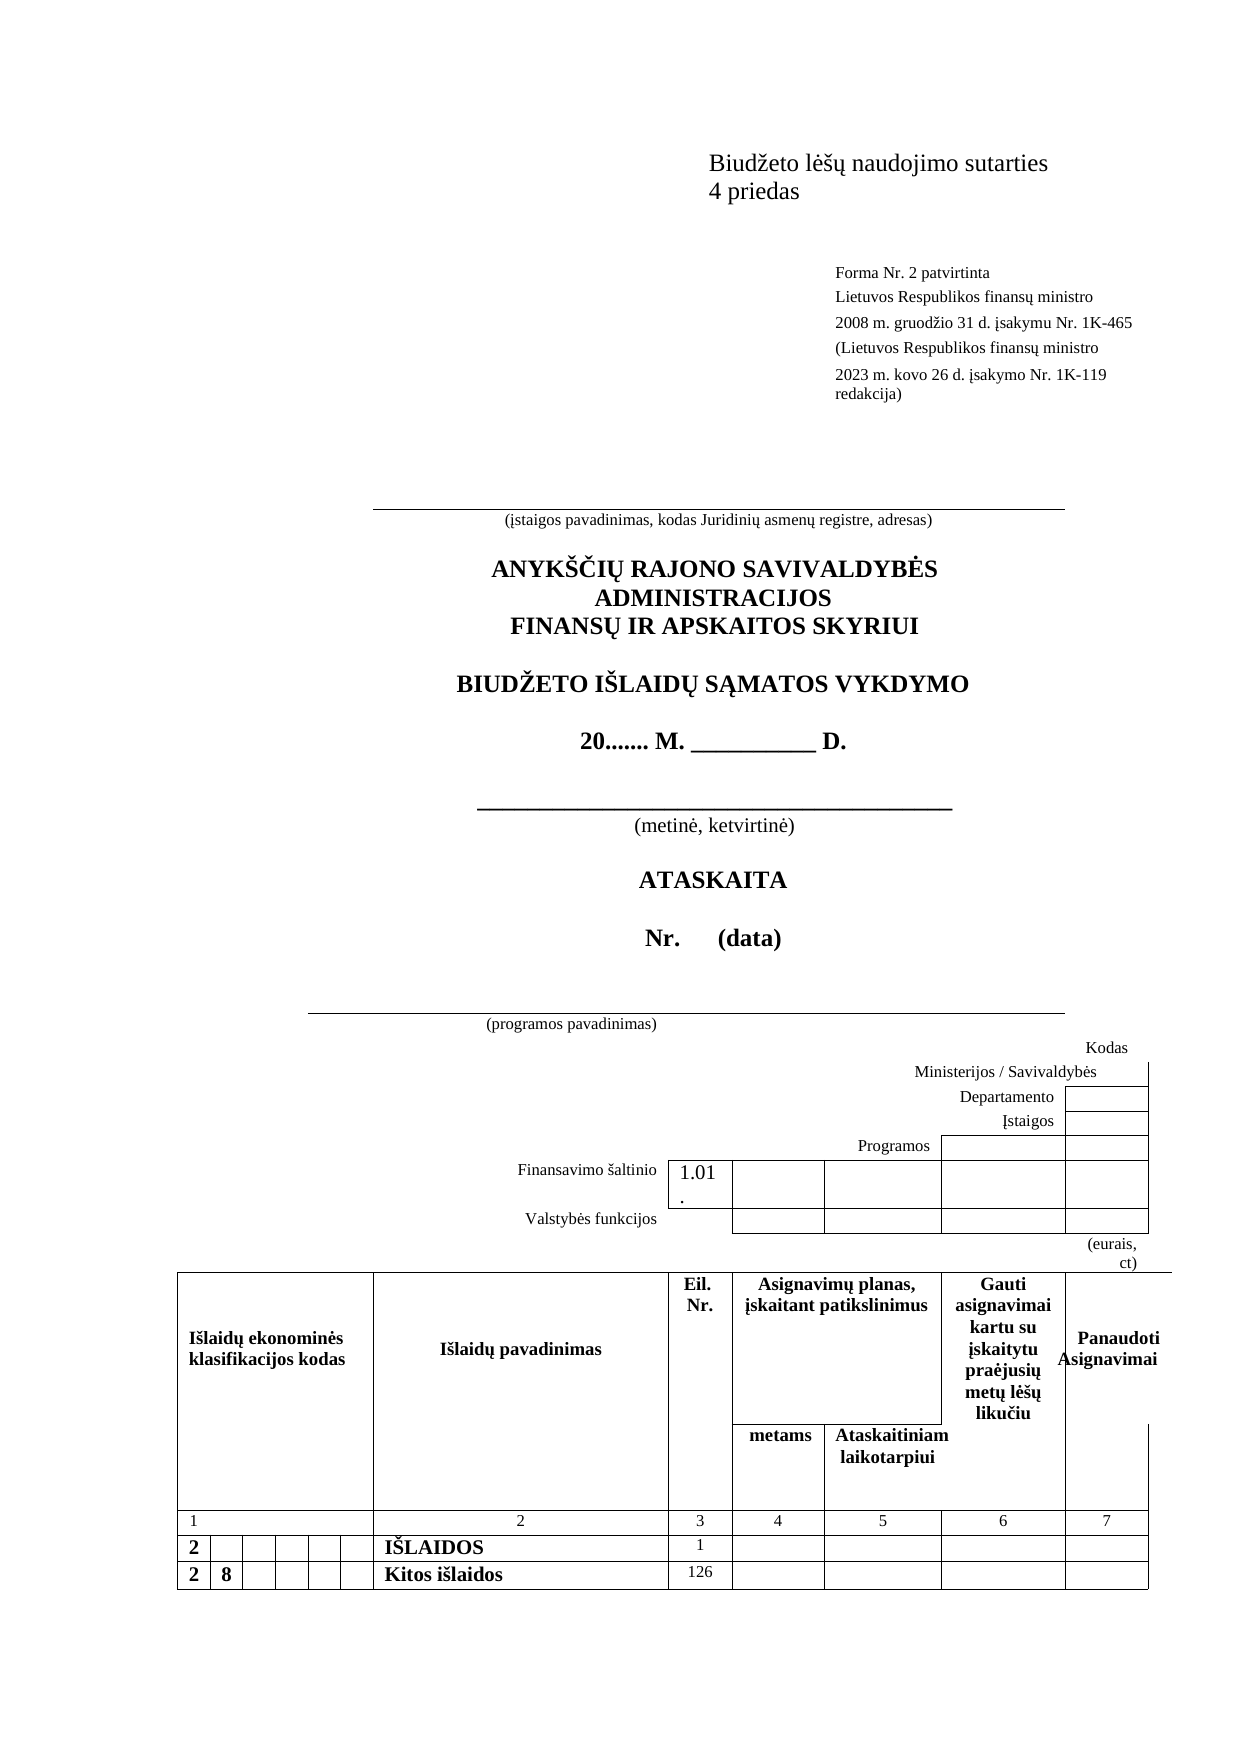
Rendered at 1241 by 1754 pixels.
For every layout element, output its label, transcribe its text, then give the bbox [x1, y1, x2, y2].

table_cell [210, 1111, 242, 1135]
table_header [177, 263, 210, 287]
table_header [210, 263, 242, 287]
table_cell [668, 1135, 732, 1160]
table_cell [340, 1111, 373, 1135]
table_cell [340, 1086, 373, 1111]
table_cell [944, 509, 1067, 554]
table_cell [177, 976, 210, 1013]
table_cell [733, 1161, 824, 1208]
table_cell [732, 287, 824, 313]
table_cell [177, 952, 210, 976]
table_cell [732, 365, 824, 485]
table_cell [1172, 313, 1181, 338]
table_cell [942, 1562, 1065, 1589]
table_cell [308, 1511, 340, 1534]
table_cell Eil. Nr. [669, 1273, 732, 1424]
table_cell [1149, 1208, 1181, 1233]
table_cell [308, 1111, 340, 1135]
table_cell 2 [178, 1536, 210, 1561]
table_cell [340, 1424, 373, 1510]
table_cell [308, 1233, 340, 1272]
table_cell 5 [825, 1511, 941, 1534]
table_cell Asignavimų planas, įskaitant patikslinimus [733, 1273, 941, 1424]
table_cell 126 [669, 1562, 732, 1589]
table_cell [340, 1160, 373, 1208]
table_cell [1149, 1561, 1181, 1589]
table_cell [275, 1038, 308, 1062]
table_header [732, 263, 824, 287]
text 4 priedas [177, 176, 1181, 205]
table_cell Ataskaitiniam laikotarpiui [825, 1424, 1065, 1510]
table_cell [178, 1424, 210, 1510]
table_cell Įstaigos [941, 1111, 1065, 1135]
table_cell [1149, 1160, 1181, 1208]
table_cell [732, 1135, 824, 1160]
table_cell [276, 1536, 308, 1561]
table_cell [340, 1062, 373, 1086]
table_cell [340, 365, 373, 485]
table_cell [243, 1062, 275, 1086]
table_cell [824, 976, 941, 1013]
table_cell [210, 1062, 242, 1086]
table_cell [275, 1086, 308, 1111]
table_cell [341, 1536, 373, 1561]
table_cell [944, 952, 1067, 976]
table_cell [210, 952, 242, 976]
table_cell [243, 976, 275, 1013]
table_cell [308, 365, 340, 485]
table_cell [942, 1161, 1065, 1208]
table_cell [210, 1038, 242, 1062]
table_cell [308, 1135, 340, 1160]
table_cell [243, 1233, 275, 1272]
table_cell [373, 952, 802, 976]
table_cell [275, 1208, 308, 1233]
table_cell IŠLAIDOS [374, 1536, 668, 1561]
table_cell [373, 338, 668, 364]
table_cell [1066, 1112, 1148, 1135]
table_cell [941, 1014, 1065, 1038]
table_cell [275, 287, 308, 313]
table_cell 7 [1066, 1511, 1148, 1534]
table_cell [275, 1424, 308, 1510]
table_cell [177, 365, 210, 485]
table_cell [1150, 952, 1181, 976]
table_cell [275, 1135, 308, 1160]
table_cell [799, 1038, 824, 1062]
table_cell [1066, 1424, 1148, 1510]
table_cell [1065, 485, 1148, 509]
table_cell [1066, 1161, 1148, 1208]
table_cell [340, 976, 373, 1013]
table_cell 8 [211, 1562, 242, 1589]
table_cell [824, 1086, 941, 1111]
table_cell [275, 1511, 308, 1534]
table_cell [799, 1014, 824, 1038]
table_cell [243, 1208, 275, 1233]
table_cell [243, 1562, 275, 1589]
table_cell [275, 338, 308, 364]
table_cell [373, 365, 668, 485]
table_cell [340, 485, 373, 509]
table_cell [210, 1086, 242, 1111]
table_cell [308, 313, 340, 338]
table_cell [732, 1086, 824, 1111]
table_cell [1149, 1535, 1181, 1561]
table_cell [340, 554, 373, 952]
table_cell 2 [374, 1511, 668, 1534]
table_cell [308, 485, 340, 509]
table_cell [374, 1424, 668, 1510]
table_cell [308, 1424, 340, 1510]
table_cell [243, 554, 275, 952]
table_cell [1149, 1062, 1181, 1086]
table_cell [733, 1209, 824, 1233]
table_cell [177, 1160, 210, 1208]
table_cell 1 [178, 1511, 210, 1534]
table_cell [308, 1038, 340, 1062]
table_cell Gauti asignavimai kartu su įskaitytu praėjusių metų lėšų likučiu [942, 1273, 1065, 1424]
table_cell [1068, 554, 1150, 952]
table_cell 2008 m. gruodžio 31 d. įsakymu Nr. 1K-465 [824, 313, 1172, 338]
table_cell [340, 1511, 373, 1534]
table_cell (programos pavadinimas) [177, 1013, 668, 1038]
table_cell [1150, 554, 1181, 952]
table_cell Valstybės funkcijos [373, 1208, 668, 1233]
table_cell [825, 1536, 941, 1561]
table_cell [1066, 1209, 1148, 1233]
table_cell [243, 485, 275, 509]
table_cell [177, 554, 210, 952]
table_cell [668, 1111, 732, 1135]
table_cell [1148, 338, 1181, 364]
table_cell [941, 485, 1065, 509]
table_cell [1065, 1013, 1148, 1038]
table_cell [668, 976, 799, 1013]
table_cell 4 [733, 1511, 824, 1534]
table_cell 1.01. [669, 1161, 732, 1208]
table_cell Išlaidų pavadinimas [374, 1273, 668, 1424]
table_cell [340, 338, 373, 364]
table_header [243, 263, 275, 287]
table_cell (eurais, ct) [1065, 1234, 1148, 1272]
table_cell [1148, 287, 1181, 313]
table_cell [826, 952, 943, 976]
table_cell [373, 976, 668, 1013]
table_cell [824, 1038, 941, 1062]
table_cell 2023 m. kovo 26 d. įsakymo Nr. 1K-119 redakcija) [824, 365, 1172, 485]
table_cell [210, 1233, 242, 1272]
table_cell Panaudoti Asignavimai [1066, 1273, 1172, 1424]
table_cell [210, 365, 242, 485]
table_cell [825, 1161, 941, 1208]
table_cell Išlaidų ekonominės klasifikacijos kodas [178, 1273, 373, 1424]
table_cell [340, 287, 373, 313]
table_cell [668, 485, 732, 509]
table_cell [1149, 1510, 1181, 1534]
table_cell [824, 485, 941, 509]
table_cell [308, 952, 340, 976]
table_cell [340, 1038, 373, 1062]
table_cell [1172, 1272, 1181, 1424]
table_cell [1148, 1013, 1181, 1038]
table_cell [799, 976, 824, 1013]
table_cell [308, 1062, 340, 1086]
table_cell 2 [178, 1562, 210, 1589]
table_cell [210, 1511, 242, 1534]
table_cell [1148, 1038, 1181, 1062]
table_header [308, 263, 340, 287]
table_cell [243, 287, 275, 313]
table_cell [1148, 1233, 1181, 1272]
table_cell [210, 313, 242, 338]
table_cell [824, 1014, 941, 1038]
table_cell [373, 1086, 668, 1111]
table_cell [941, 1038, 1065, 1062]
table_cell Kitos išlaidos [374, 1562, 668, 1589]
table_cell [373, 1233, 668, 1272]
table_cell [275, 976, 308, 1013]
table_cell [824, 1111, 941, 1135]
table_cell [1172, 365, 1181, 485]
table_cell [275, 485, 308, 509]
table_cell [309, 1562, 340, 1589]
table_cell [243, 338, 275, 364]
table_cell 1 [669, 1536, 732, 1561]
table_cell [340, 1233, 373, 1272]
table_cell [732, 1234, 824, 1272]
table_cell [942, 1536, 1065, 1561]
table_cell [210, 1135, 242, 1160]
table_cell [668, 313, 732, 338]
table_cell [210, 287, 242, 313]
table_cell [373, 485, 668, 509]
table_header [373, 263, 668, 287]
table_cell [373, 313, 668, 338]
table_cell [941, 1234, 1065, 1272]
table_cell (įstaigos pavadinimas, kodas Juridinių asmenų registre, adresas) [177, 509, 943, 554]
table_cell [1149, 1424, 1181, 1510]
table_cell [733, 1536, 824, 1561]
table_cell [243, 1536, 275, 1561]
table_cell Finansavimo šaltinio [373, 1160, 668, 1208]
table_cell [1068, 509, 1150, 554]
table_cell [210, 485, 242, 509]
table_cell [177, 287, 210, 313]
table_cell [243, 1038, 275, 1062]
table_cell [1149, 1086, 1181, 1111]
table_cell Ministerijos / Savivaldybės [824, 1062, 1148, 1086]
table_cell [340, 1208, 373, 1233]
table_cell [732, 313, 824, 338]
table_cell [732, 1062, 824, 1086]
table_cell [243, 1135, 275, 1160]
table_cell [1149, 1111, 1181, 1135]
table_cell [243, 1511, 275, 1534]
table_cell 6 [942, 1511, 1065, 1534]
table_cell [668, 1038, 799, 1062]
table_cell [1148, 485, 1181, 509]
table_cell [177, 1086, 210, 1111]
table_cell [275, 952, 308, 976]
table_cell [340, 1135, 373, 1160]
table_cell [668, 365, 732, 485]
table_cell [1066, 1136, 1148, 1160]
table_cell [177, 485, 210, 509]
table_cell [308, 287, 340, 313]
table_header Forma Nr. 2 patvirtinta [824, 263, 1065, 287]
table_cell [210, 1208, 242, 1233]
table_cell [668, 1086, 732, 1111]
table_cell [308, 554, 340, 952]
table_cell [732, 1111, 824, 1135]
table_cell [243, 313, 275, 338]
table_cell [243, 1424, 275, 1510]
table_cell [1149, 1135, 1181, 1160]
table_cell [275, 365, 308, 485]
table_cell [373, 287, 668, 313]
table_cell [825, 1209, 941, 1233]
table_cell [211, 1536, 242, 1561]
table_cell [177, 1062, 210, 1086]
table_cell [210, 976, 242, 1013]
table_cell [177, 313, 210, 338]
table_cell [210, 1160, 242, 1208]
table_cell [308, 1086, 340, 1111]
table_cell [275, 1233, 308, 1272]
table_cell [177, 338, 210, 364]
table_cell [1066, 1562, 1148, 1589]
table_cell [733, 1562, 824, 1589]
table_cell [243, 365, 275, 485]
table_cell [308, 976, 340, 1013]
table_cell [1068, 952, 1150, 976]
table_cell [1066, 1087, 1148, 1111]
table_cell [1066, 1536, 1148, 1561]
table_cell [340, 952, 373, 976]
table_cell metams [733, 1425, 824, 1510]
table_header [668, 263, 732, 287]
table_cell [669, 1424, 732, 1510]
table_cell [210, 1424, 242, 1510]
table_cell [275, 1111, 308, 1135]
table_cell [373, 1135, 668, 1160]
table_cell [243, 1160, 275, 1208]
table_header [1148, 263, 1181, 287]
table_cell [668, 338, 732, 364]
table_cell [177, 1038, 210, 1062]
table_cell [942, 1209, 1065, 1233]
table_cell [275, 1160, 308, 1208]
table_cell [1148, 976, 1181, 1013]
table_cell [942, 1136, 1065, 1160]
table_cell [276, 1562, 308, 1589]
table_cell [275, 313, 308, 338]
table_cell [668, 1209, 732, 1233]
table_cell [275, 554, 308, 952]
table_cell ANYKŠČIŲ RAJONO SAVIVALDYBĖS ADMINISTRACIJOS FINANSŲ IR APSKAITOS SKYRIUI BIUDŽETO IŠLAIDŲ SĄMATOS VYKDYMO 20....... M. __________ D. ______________________________________ (metinė, ketvirtinė) ATASKAITA Nr. (data) [373, 554, 1067, 952]
table_cell [732, 485, 824, 509]
table_cell [668, 1014, 799, 1038]
table_cell [825, 1562, 941, 1589]
table_cell [309, 1536, 340, 1561]
table_cell [210, 338, 242, 364]
table_cell [243, 1086, 275, 1111]
table_cell [177, 1208, 210, 1233]
table_cell [668, 287, 732, 313]
text Biudžeto lėšų naudojimo sutarties [177, 148, 1181, 176]
table_cell [243, 1111, 275, 1135]
table_cell [177, 1233, 210, 1272]
table_cell [373, 1111, 668, 1135]
table_cell [308, 338, 340, 364]
table_cell [373, 1062, 668, 1086]
table_cell [308, 1208, 340, 1233]
table_cell [373, 1038, 668, 1062]
table_cell Programos [824, 1135, 941, 1160]
table_cell [1150, 509, 1181, 554]
table_cell [824, 1234, 941, 1272]
table_header [340, 263, 373, 287]
table_cell [210, 554, 242, 952]
table_cell [668, 1062, 732, 1086]
table_cell [802, 952, 826, 976]
table_cell Departamento [941, 1086, 1065, 1111]
table_cell [275, 1062, 308, 1086]
table_cell [732, 338, 824, 364]
table_cell [177, 1111, 210, 1135]
table_header [1065, 263, 1148, 287]
table_cell [341, 1562, 373, 1589]
table_cell [668, 1233, 732, 1272]
table_cell [308, 1160, 340, 1208]
table_cell [941, 976, 1065, 1013]
table_cell 3 [669, 1511, 732, 1534]
table_cell [340, 313, 373, 338]
table_cell (Lietuvos Respublikos finansų ministro [824, 338, 1148, 364]
table_cell Lietuvos Respublikos finansų ministro [824, 287, 1148, 313]
table_cell [1065, 976, 1148, 1013]
table_cell Kodas [1065, 1038, 1148, 1062]
table_header [275, 263, 308, 287]
table_cell [177, 1135, 210, 1160]
table_cell [243, 952, 275, 976]
